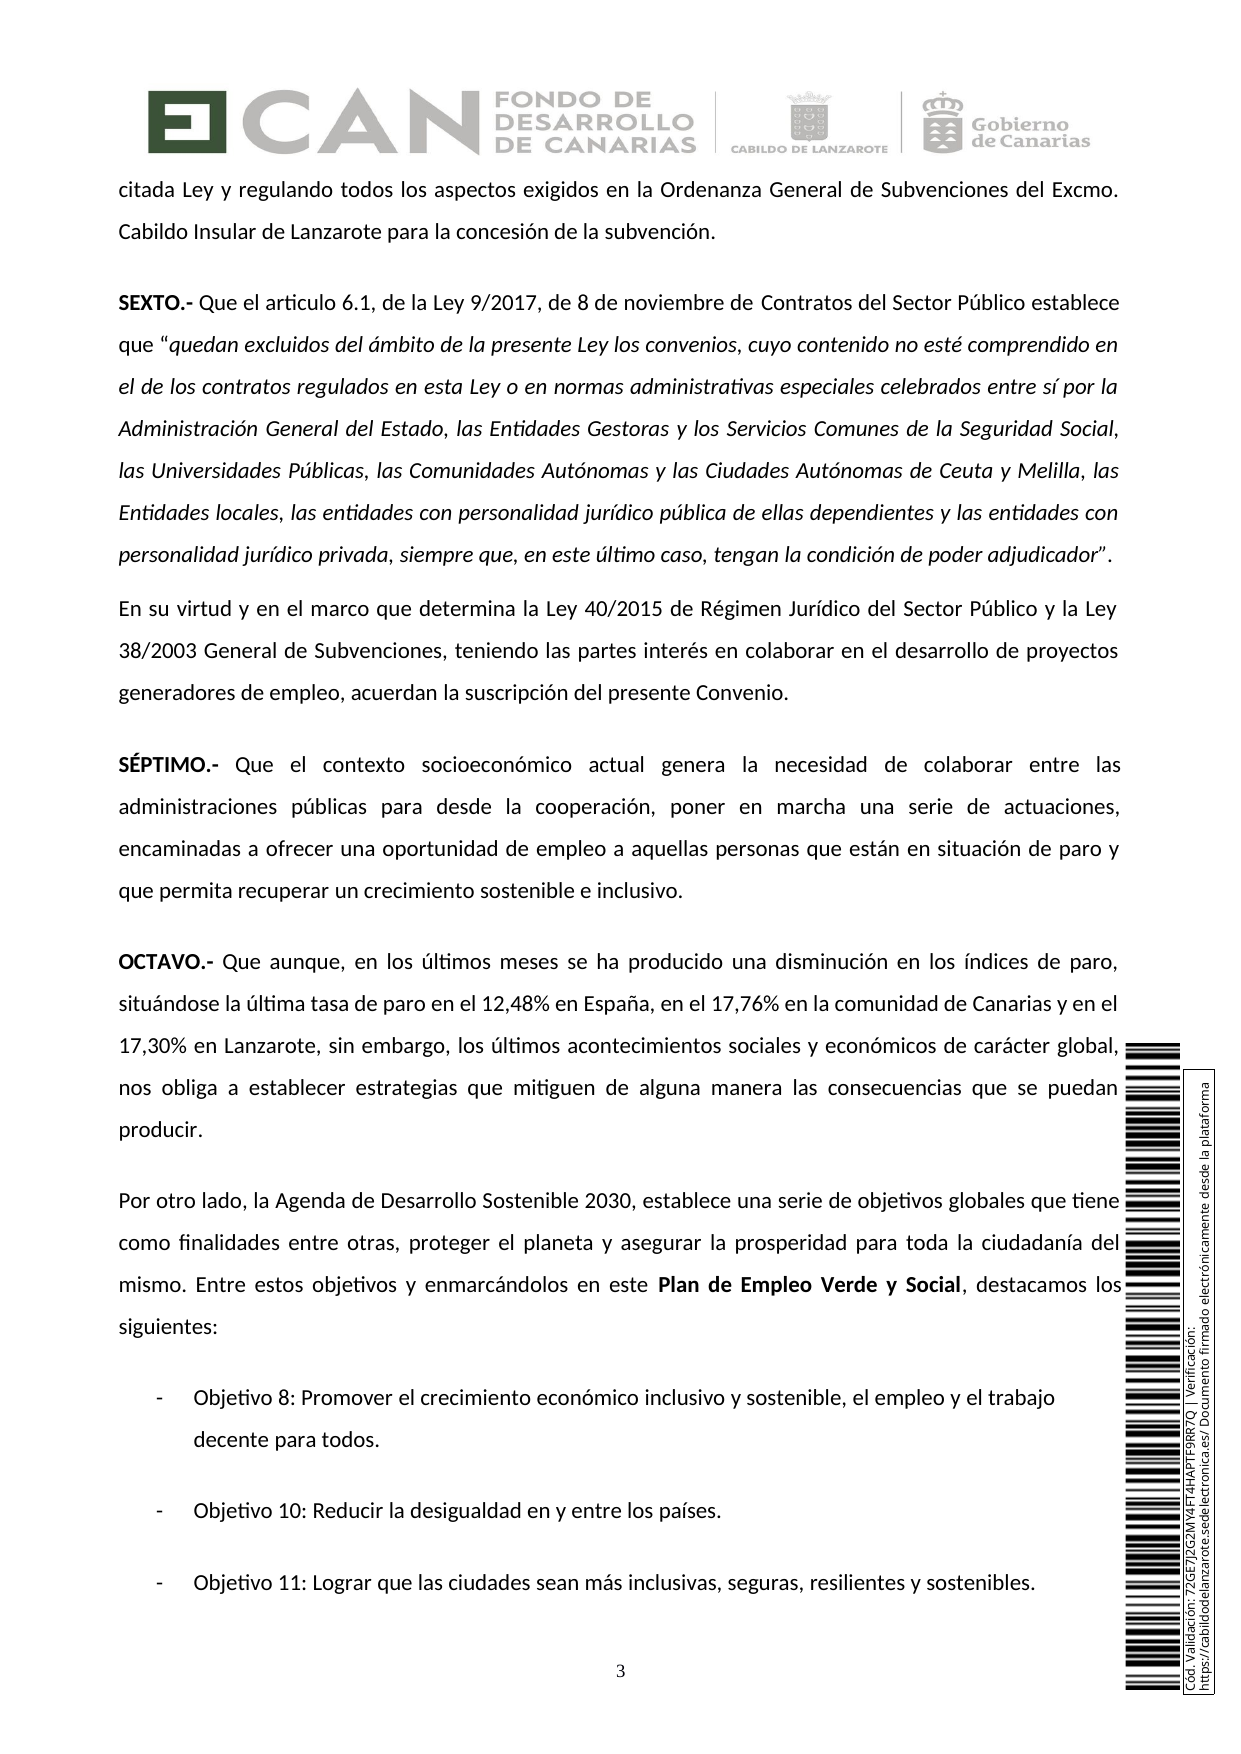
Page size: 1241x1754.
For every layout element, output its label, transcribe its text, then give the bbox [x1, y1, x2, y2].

list Objetivo 11: Lograr que las ciudades sean más inclusivas, seguras, resilientes y sostenibles. [156, 1568, 1125, 1596]
text Por otro lado, la Agenda de Desarrollo Sostenible 2030, establece una serie de objetivos globales que tiene como finalidades entre otras, proteger el planeta y asegurar la prosperidad para toda la ciudadanía del mismo. Entre estos objetivos y enmarcándolos en este Plan de Empleo Verde y Social, destacamos los siguientes: [118, 1186, 1122, 1340]
list Objetivo 10: Reducir la desigualdad en y entre los países. [156, 1497, 1125, 1524]
text OCTAVO.- Que aunque, en los últimos meses se ha producido una disminución en los índices de paro, situándose la última tasa de paro en el 12,48% en España, en el 17,76% en la comunidad de Canarias y en el 17,30% en Lanzarote, sin embargo, los últimos acontecimientos sociales y económicos de carácter global, nos obliga a establecer estrategias que mitiguen de alguna manera las consecuencias que se puedan producir. [118, 947, 1120, 1143]
list Objetivo 8: Promover el crecimiento económico inclusivo y sostenible, el empleo y el trabajo decente para todos. [156, 1383, 1121, 1453]
text En su virtud y en el marco que determina la Ley 40/2015 de Régimen Jurídico del Sector Público y la Ley 38/2003 General de Subvenciones, teniendo las partes interés en colaborar en el desarrollo de proyectos generadores de empleo, acuerdan la suscripción del presente Convenio. [118, 594, 1120, 707]
text SEXTO.- Que el articulo 6.1, de la Ley 9/2017, de 8 de noviembre de Contratos del Sector Público establece que “quedan excluidos del ámbito de la presente Ley los convenios, cuyo contenido no esté comprendido en el de los contratos regulados en esta Ley o en normas administrativas especiales celebrados entre sí por la Administración General del Estado, las Entidades Gestoras y los Servicios Comunes de la Seguridad Social, las Universidades Públicas, las Comunidades Autónomas y las Ciudades Autónomas de Ceuta y Melilla, las Entidades locales, las entidades con personalidad jurídico pública de ellas dependientes y las entidades con personalidad jurídico privada, siempre que, en este último caso, tengan la condición de poder adjudicador”. [118, 288, 1121, 568]
picture [1125, 1043, 1180, 1690]
text SÉPTIMO.- Que el contexto socioeconómico actual genera la necesidad de colaborar entre las administraciones públicas para desde la cooperación, poner en marcha una serie de actuaciones, encaminadas a ofrecer una oportunidad de empleo a aquellas personas que están en situación de paro y que permita recuperar un crecimiento sostenible e inclusivo. [118, 750, 1121, 904]
text citada Ley y regulando todos los aspectos exigidos en la Ordenanza General de Subvenciones del Excmo. Cabildo Insular de Lanzarote para la concesión de la subvención. [118, 175, 1121, 245]
text Cód. Validación: 72GE7J2G2MY4FT4HAPTF9RR7Q | Verificación: https://cabildodelanzarote.sedelectronica.es/ Documento firmado electrónicamente desde la plataforma esPublico Gestiona | Página 3 de 18 [1184, 1071, 1211, 1693]
picture [143, 83, 1093, 156]
text 3 [106, 1660, 1125, 1682]
